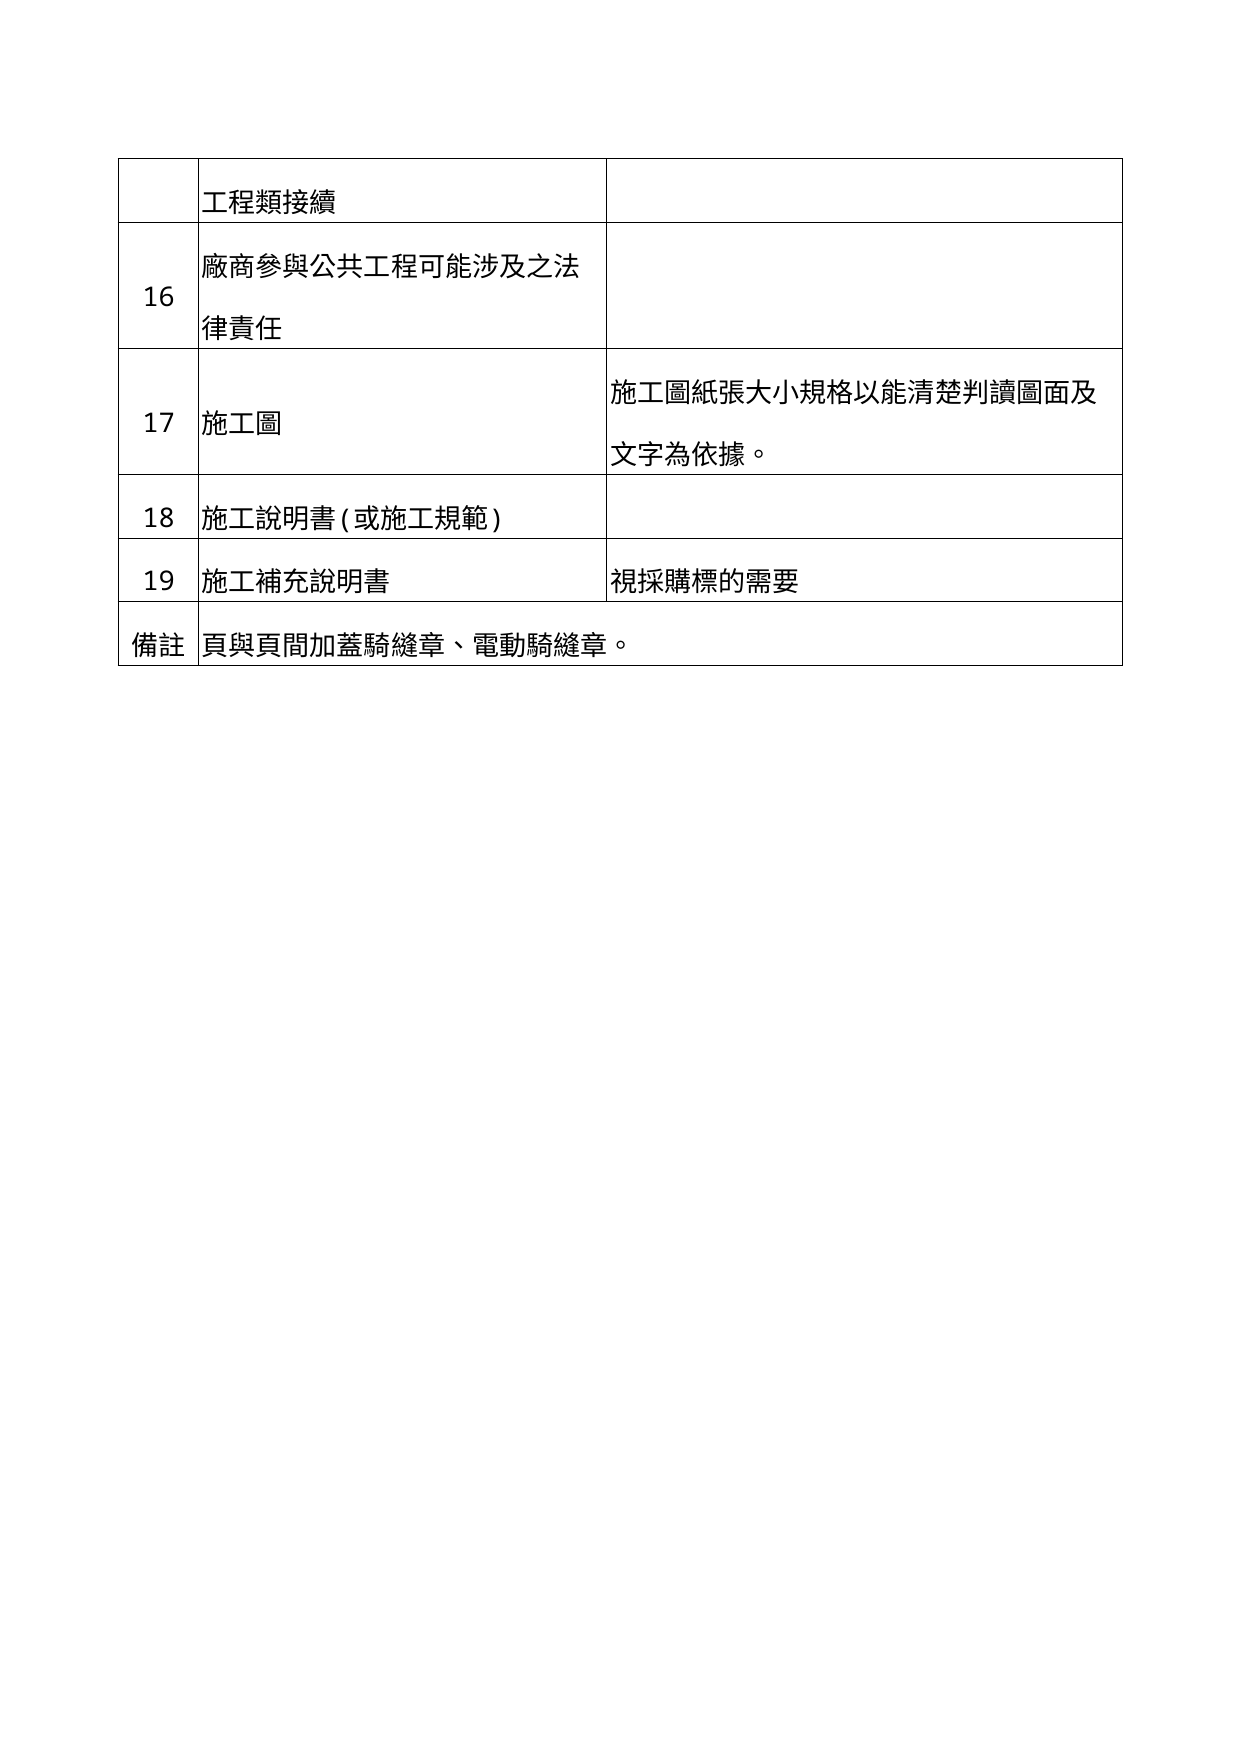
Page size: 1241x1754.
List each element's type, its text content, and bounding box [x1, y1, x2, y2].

table_cell 施工圖紙張大小規格以能清楚判讀圖面及文字為依據。 [607, 349, 1122, 474]
table_cell 備註 [119, 602, 198, 664]
table_cell [607, 223, 1122, 348]
table_cell [607, 159, 1122, 222]
table_cell 19 [119, 539, 198, 601]
table_cell 施工圖 [199, 349, 606, 474]
table_cell 視採購標的需要 [607, 539, 1122, 601]
table_cell 工程類接續 [199, 159, 606, 222]
table_cell 16 [119, 223, 198, 348]
table_cell 頁與頁間加蓋騎縫章、電動騎縫章。 [199, 602, 1122, 664]
table_cell 廠商參與公共工程可能涉及之法律責任 [199, 223, 606, 348]
table_cell [119, 159, 198, 222]
table_cell 施工補充說明書 [199, 539, 606, 601]
table_cell [607, 475, 1122, 537]
table_cell 18 [119, 475, 198, 537]
table_cell 施工說明書(或施工規範) [199, 475, 606, 537]
table_cell 17 [119, 349, 198, 474]
